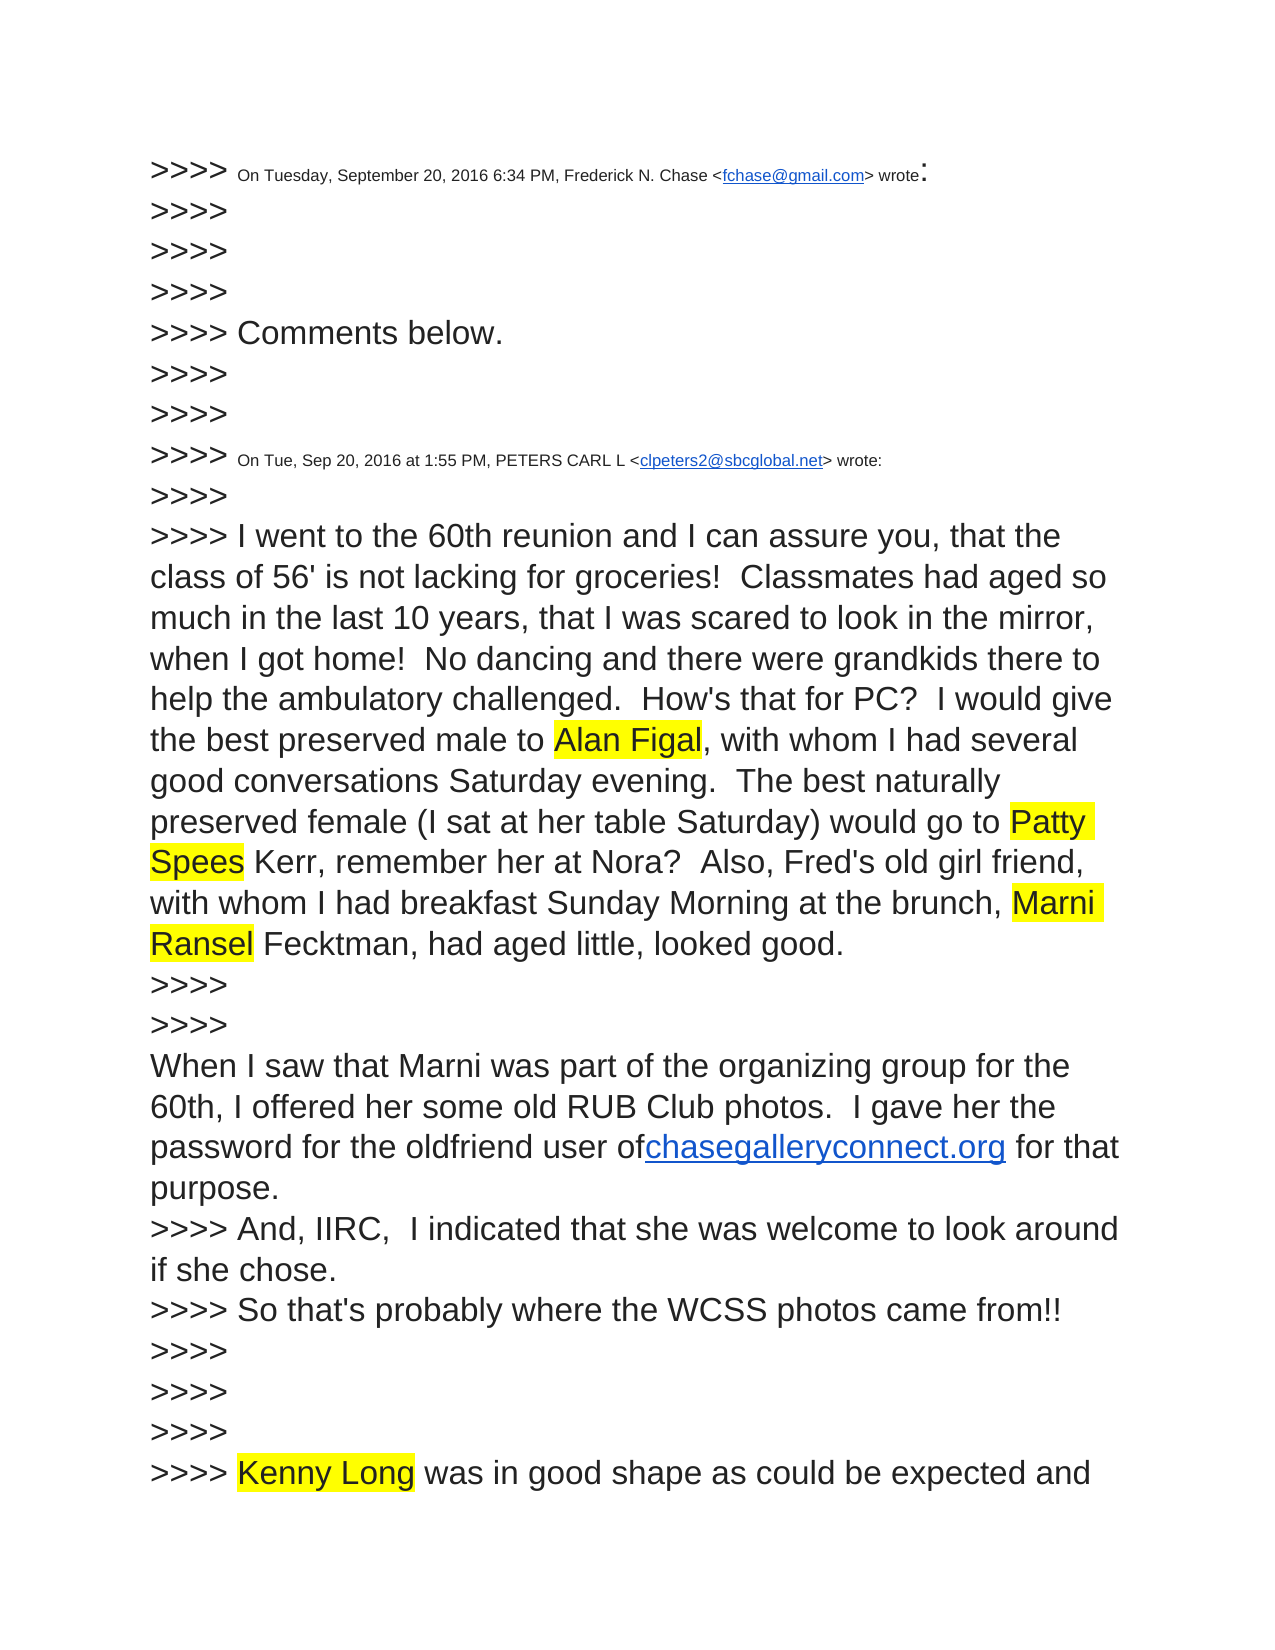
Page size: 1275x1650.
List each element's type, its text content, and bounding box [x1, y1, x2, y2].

text When I saw that Marni was part of the organizing group for the 60th, I offered her some old RUB Club photos. I gave her the password for the oldfriend user ofchasegalleryconnect.org for that purpose. >>>> And, IIRC, I indicated that she was welcome to look around if she chose.​ >>>> So that's probably where the WCSS photos came from!! >>>> >>>> >>>> >>>> Kenny Long was in good shape as could be expected and [150, 1046, 1125, 1492]
text >>>> On Tuesday, September 20, 2016 6:34 PM, Frederick N. Chase <fchase@gmail.com> wrote: >>>> >>>> >>>> >>>> Comments below. >>>> >>>> >>>> On Tue, Sep 20, 2016 at 1:55 PM, PETERS CARL L <clpeters2@sbcglobal.net> wrote: >>>> >>>> I went to the 60th reunion and I can assure you, that the class of 56' is not lacking for groceries! Classmates had aged so much in the last 10 years, that I was scared to look in the mirror, when I got home! No dancing and there were grandkids there to help the ambulatory challenged. How's that for PC? I would give the best preserved male to Alan Figal, with whom I had several good conversations Saturday evening. The best naturally preserved female (I sat at her table Saturday) would go to Patty Spees Kerr, remember her at Nora? Also, Fred's old girl friend, with whom I had breakfast Sunday Morning at the brunch, Marni Ransel Fecktman, had aged little, looked good. >>>> >>>> ​ [150, 150, 1125, 1044]
